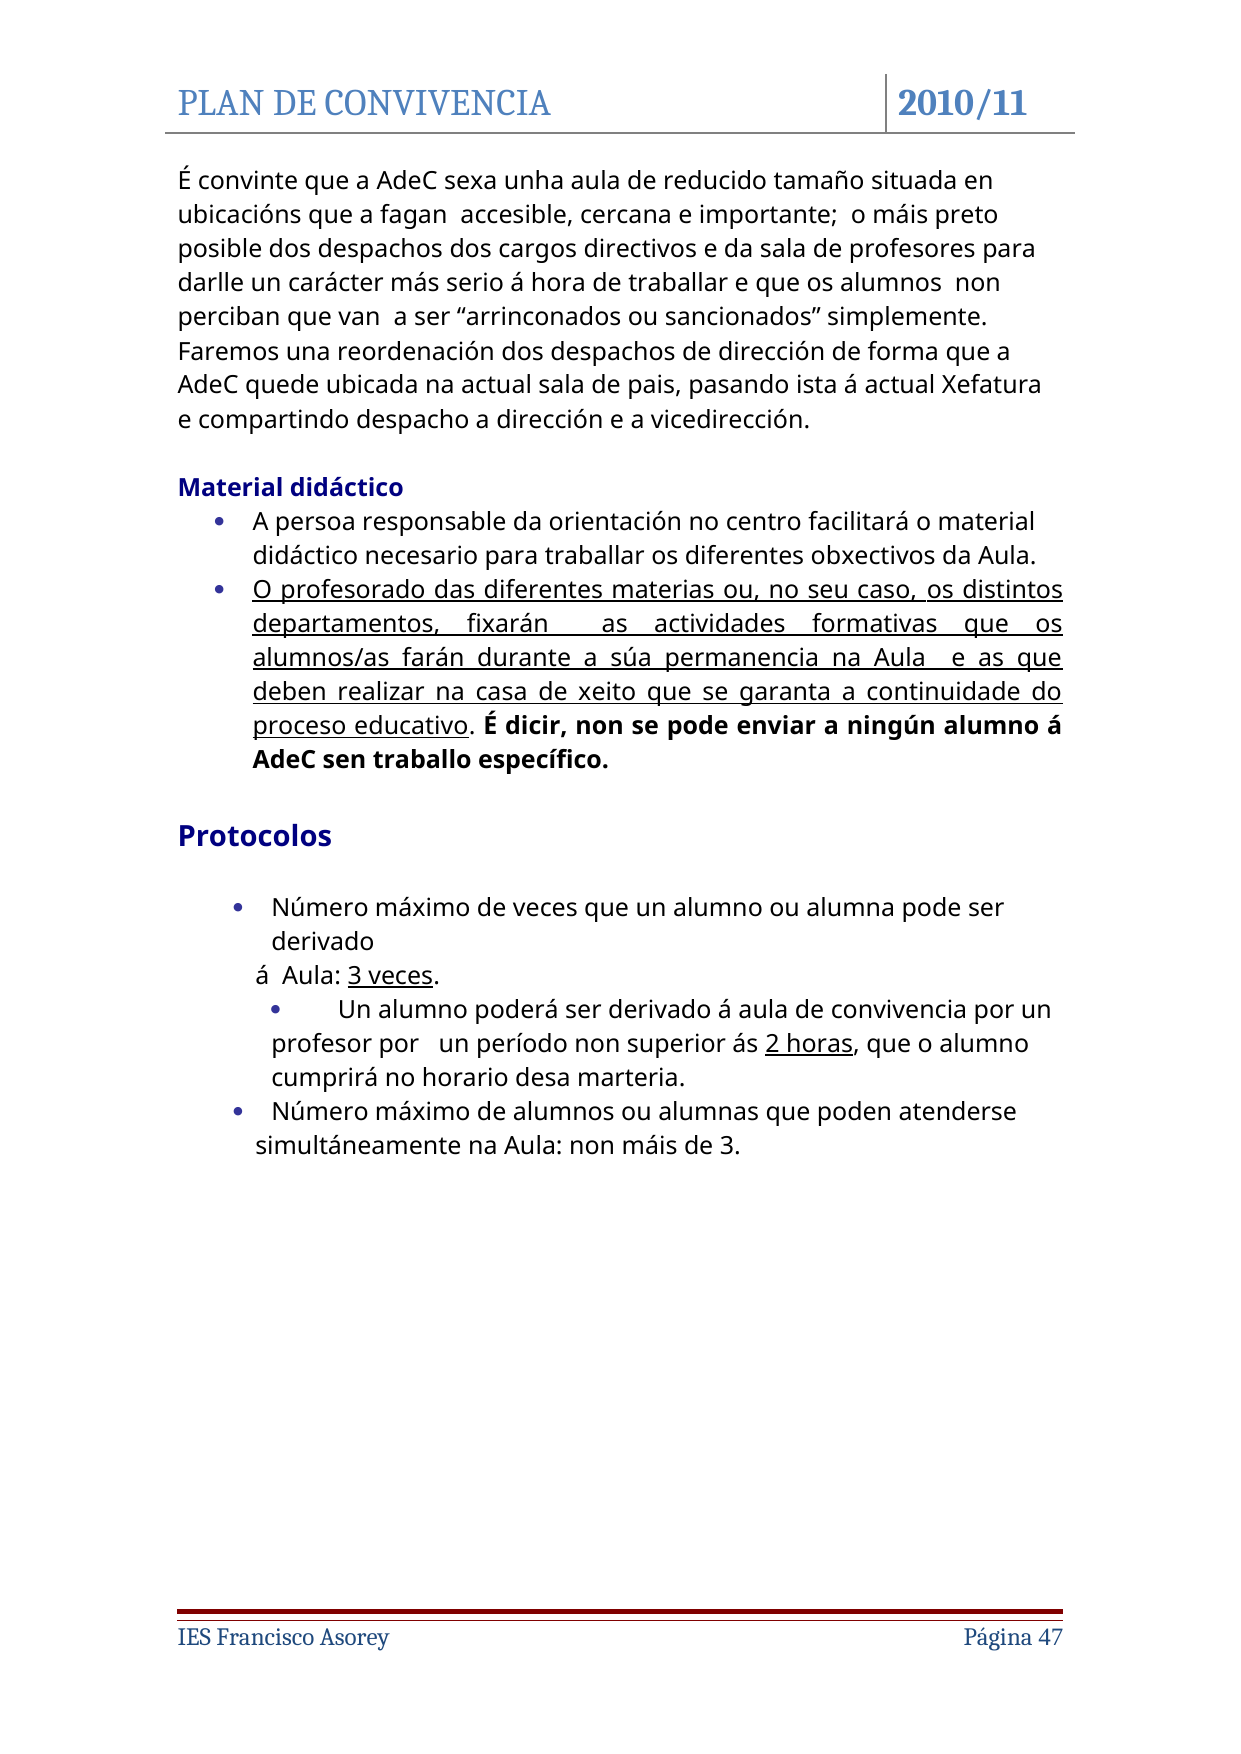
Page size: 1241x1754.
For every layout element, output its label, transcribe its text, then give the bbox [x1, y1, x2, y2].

text simultáneamente na Aula: non máis de 3. [177, 1128, 1063, 1162]
list O profesorado das diferentes materias ou, no seu caso, os distintos departamentos, fixarán as actividades formativas que os alumnos/as farán durante a súa permanencia na Aula e as que deben realizar na casa de xeito que se garanta a continuidade do proceso educativo. É dicir, non se pode enviar a ningún alumno á AdeC sen traballo específico. [215, 572, 1063, 776]
text á Aula: 3 veces. [177, 957, 1063, 992]
text Protocolos [177, 816, 1063, 855]
text Faremos una reordenación dos despachos de dirección de forma que a AdeC quede ubicada na actual sala de pais, pasando ista á actual Xefatura e compartindo despacho a dirección e a vicedirección. [177, 333, 1063, 435]
text Material didáctico [177, 469, 1063, 503]
list A persoa responsable da orientación no centro facilitará o material didáctico necesario para traballar os diferentes obxectivos da Aula. [215, 503, 1063, 572]
text É convinte que a AdeC sexa unha aula de reducido tamaño situada en ubicacións que a fagan accesible, cercana e importante; o máis preto posible dos despachos dos cargos directivos e da sala de profesores para darlle un carácter más serio á hora de traballar e que os alumnos non perciban que van a ser “arrinconados ou sancionados” simplemente. [177, 163, 1063, 333]
list Número máximo de veces que un alumno ou alumna pode ser derivado [233, 889, 1063, 957]
list Un alumno poderá ser derivado á aula de convivencia por un profesor por un período non superior ás 2 horas, que o alumno cumprirá no horario desa marteria. [271, 992, 1063, 1094]
list Número máximo de alumnos ou alumnas que poden atenderse [233, 1094, 1063, 1128]
